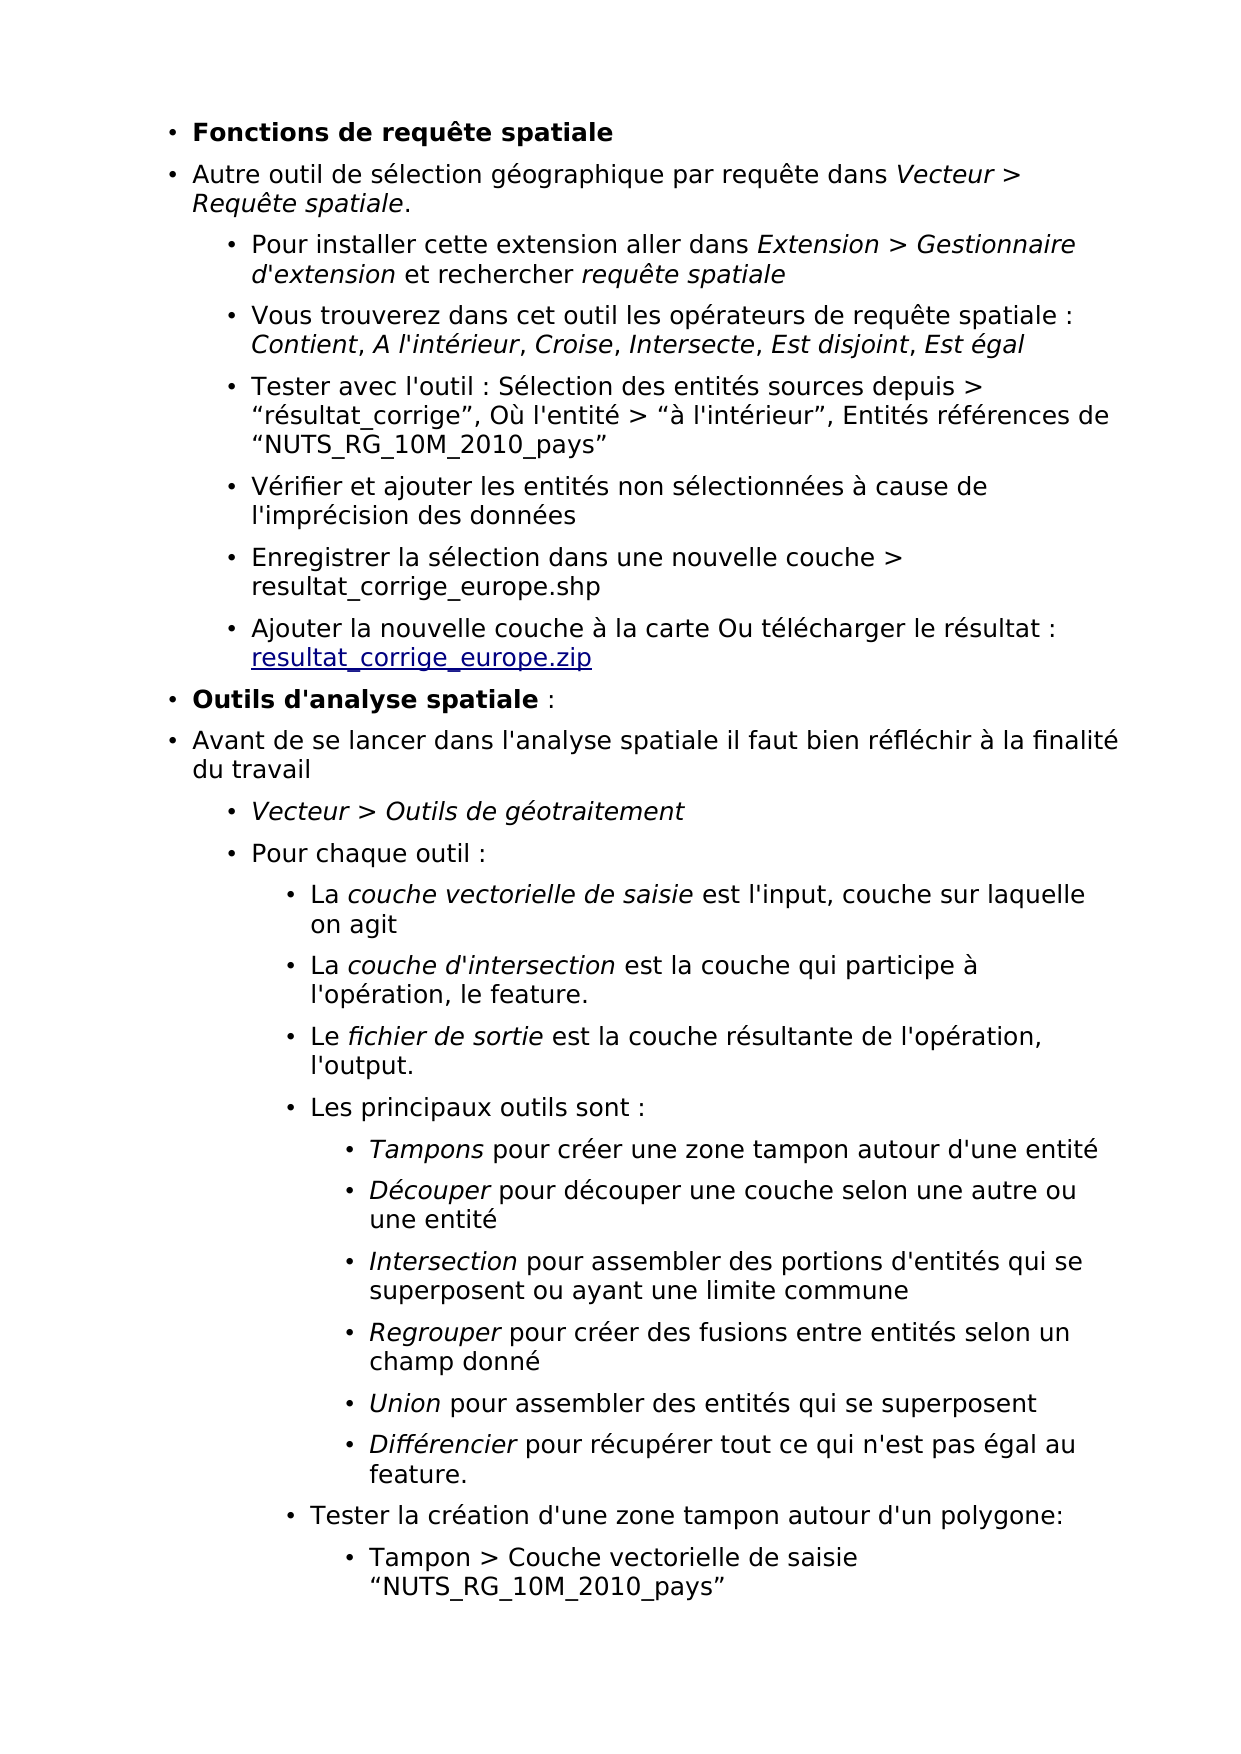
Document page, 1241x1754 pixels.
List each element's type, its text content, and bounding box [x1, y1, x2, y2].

list Intersection pour assembler des portions d'entités qui se superposent ou ayant une limite commune [354, 1247, 1122, 1306]
list Vecteur > Outils de géotraitement [236, 797, 1122, 826]
list Découper pour découper une couche selon une autre ou une entité [354, 1176, 1122, 1235]
list Avant de se lancer dans l'analyse spatiale il faut bien réfléchir à la finalité du travail [177, 726, 1122, 785]
list La couche d'intersection est la couche qui participe à l'opération, le feature. [295, 951, 1122, 1010]
list Le fichier de sortie est la couche résultante de l'opération, l'output. [295, 1022, 1122, 1081]
list Tampon > Couche vectorielle de saisie “NUTS_RG_10M_2010_pays” [354, 1543, 1122, 1601]
list Enregistrer la sélection dans une nouvelle couche > resultat_corrige_europe.shp [236, 543, 1122, 601]
list Tester avec l'outil : Sélection des entités sources depuis > “résultat_corrige”, Où l'entité > “à l'intérieur”, Entités références de “NUTS_RG_10M_2010_pays” [236, 372, 1122, 460]
list Tester la création d'une zone tampon autour d'un polygone: [295, 1501, 1122, 1531]
list Fonctions de requête spatiale [177, 118, 1122, 147]
list Vérifier et ajouter les entités non sélectionnées à cause de l'imprécision des données [236, 472, 1122, 531]
list Différencier pour récupérer tout ce qui n'est pas égal au feature. [354, 1431, 1122, 1489]
list Regrouper pour créer des fusions entre entités selon un champ donné [354, 1318, 1122, 1376]
list La couche vectorielle de saisie est l'input, couche sur laquelle on agit [295, 881, 1122, 939]
list Ajouter la nouvelle couche à la carte Ou télécharger le résultat : resultat_corrige_europe.zip [236, 614, 1122, 672]
list Outils d'analyse spatiale : [177, 685, 1122, 714]
list Pour installer cette extension aller dans Extension > Gestionnaire d'extension et rechercher requête spatiale [236, 231, 1122, 289]
list Autre outil de sélection géographique par requête dans Vecteur > Requête spatiale. [177, 160, 1122, 218]
list Vous trouverez dans cet outil les opérateurs de requête spatiale : Contient, A l'intérieur, Croise, Intersecte, Est disjoint, Est égal [236, 301, 1122, 360]
list Union pour assembler des entités qui se superposent [354, 1389, 1122, 1418]
list Pour chaque outil : [236, 839, 1122, 868]
list Les principaux outils sont : [295, 1093, 1122, 1122]
list Tampons pour créer une zone tampon autour d'une entité [354, 1135, 1122, 1164]
